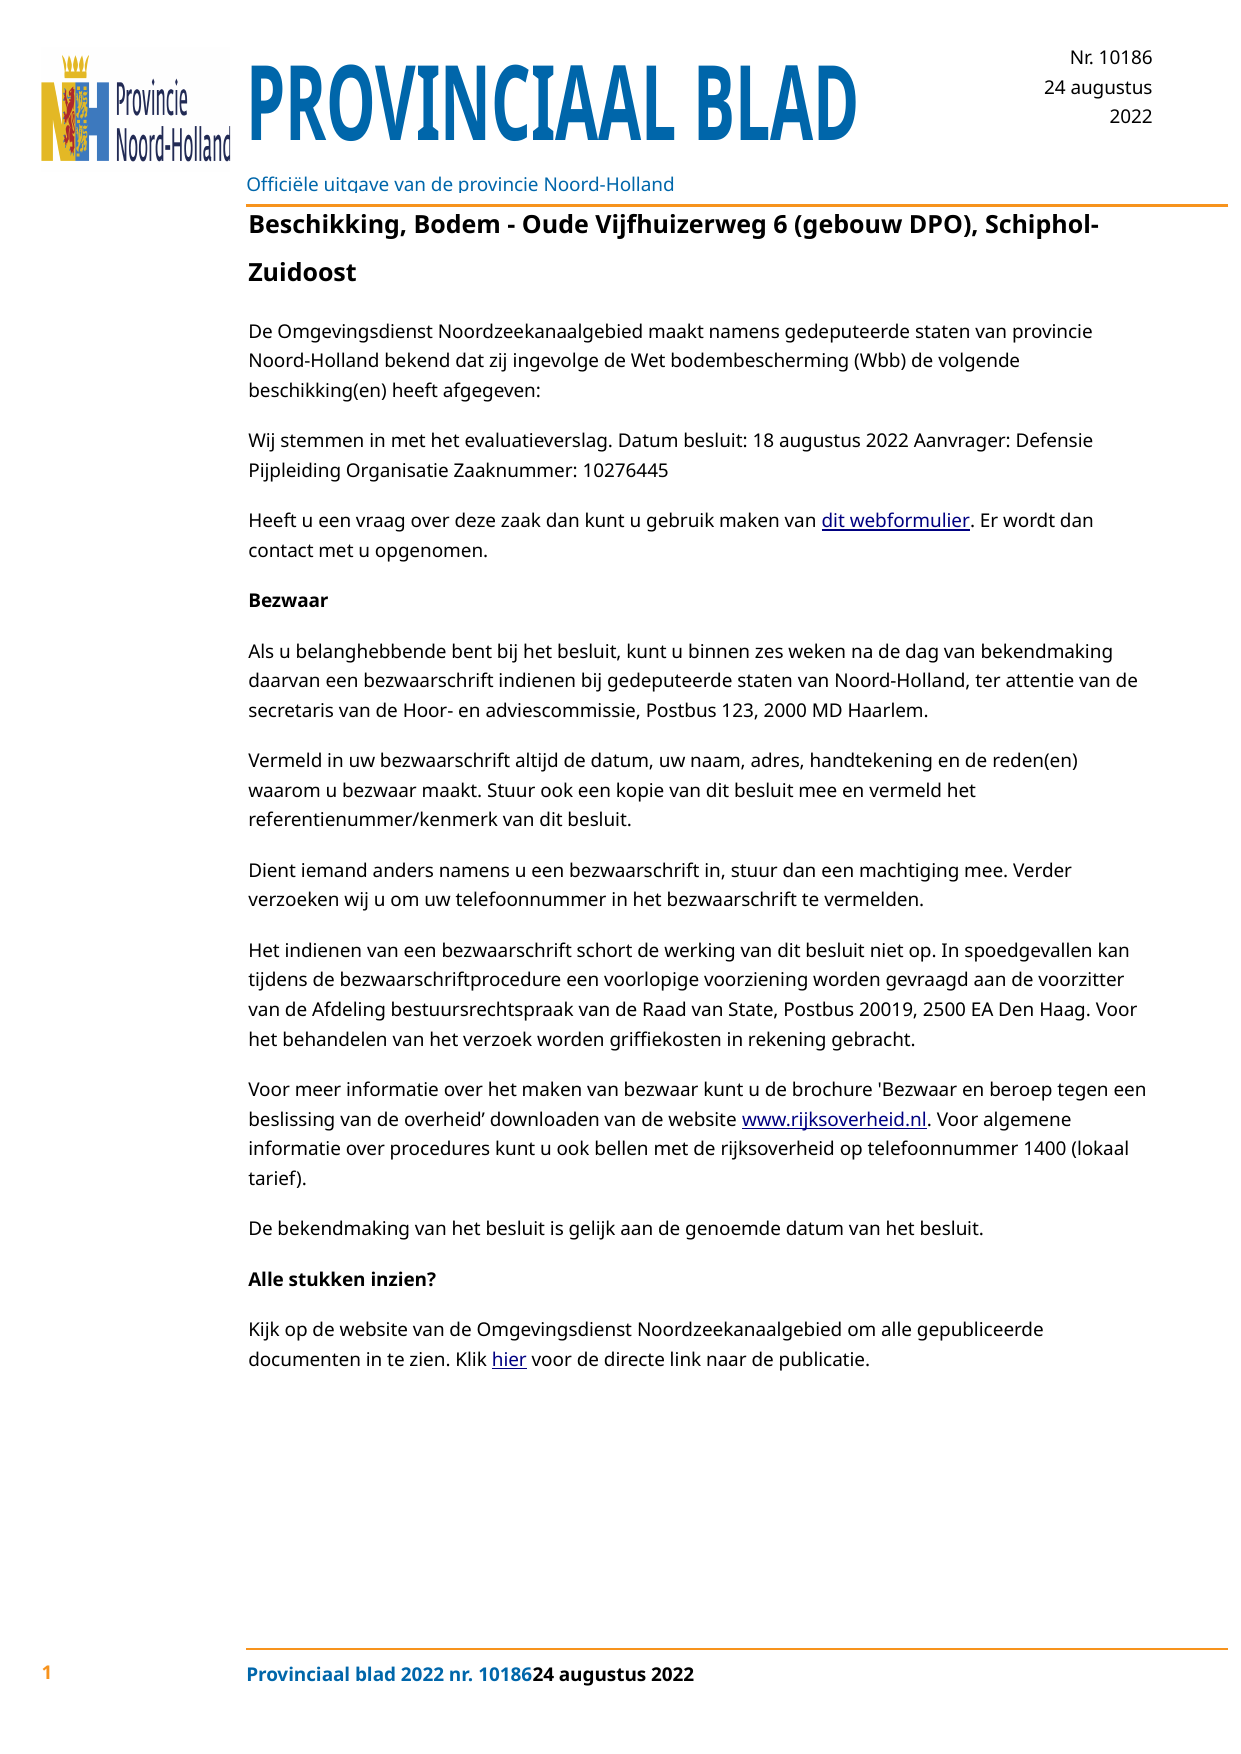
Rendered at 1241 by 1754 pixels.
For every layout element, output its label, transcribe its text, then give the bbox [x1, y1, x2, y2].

picture [41, 47, 231, 172]
text Voor meer informatie over het maken van bezwaar kunt u de brochure 'Bezwaar en beroep tegen een beslissing van de overheid’ downloaden van de website www.rijksoverheid.nl. Voor algemene informatie over procedures kunt u ook bellen met de rijksoverheid op telefoonnummer 1400 (lokaal tarief). [248, 1076, 1152, 1191]
text Als u belanghebbende bent bij het besluit, kunt u binnen zes weken na de dag van bekendmaking daarvan een bezwaarschrift indienen bij gedeputeerde staten van Noord-Holland, ter attentie van de secretaris van de Hoor- en adviescommissie, Postbus 123, 2000 MD Haarlem. [248, 638, 1152, 723]
text Vermeld in uw bezwaarschrift altijd de datum, uw naam, adres, handtekening en de reden(en) waarom u bezwaar maakt. Stuur ook een kopie van dit besluit mee en vermeld het referentienummer/kenmerk van dit besluit. [248, 747, 1152, 832]
text Beschikking, Bodem - Oude Vijfhuizerweg 6 (gebouw DPO), Schiphol-Zuidoost [248, 207, 1152, 288]
text Heeft u een vraag over deze zaak dan kunt u gebruik maken van dit webformulier. Er wordt dan contact met u opgenomen. [248, 507, 1152, 563]
text De Omgevingsdienst Noordzeekanaalgebied maakt namens gedeputeerde staten van provincie Noord-Holland bekend dat zij ingevolge de Wet bodembescherming (Wbb) de volgende beschikking(en) heeft afgegeven: [248, 318, 1152, 403]
text Wij stemmen in met het evaluatieverslag. Datum besluit: 18 augustus 2022 Aanvrager: Defensie Pijpleiding Organisatie Zaaknummer: 10276445 [248, 427, 1152, 483]
text De bekendmaking van het besluit is gelijk aan de genoemde datum van het besluit. [248, 1215, 1152, 1241]
text Kijk op de website van de Omgevingsdienst Noordzeekanaalgebied om alle gepubliceerde documenten in te zien. Klik hier voor de directe link naar de publicatie. [248, 1316, 1152, 1372]
text Het indienen van een bezwaarschrift schort de werking van dit besluit niet op. In spoedgevallen kan tijdens de bezwaarschriftprocedure een voorlopige voorziening worden gevraagd aan de voorzitter van de Afdeling bestuursrechtspraak van de Raad van State, Postbus 20019, 2500 EA Den Haag. Voor het behandelen van het verzoek worden griffiekosten in rekening gebracht. [248, 937, 1152, 1052]
text Alle stukken inzien? [248, 1266, 1152, 1292]
text Dient iemand anders namens u een bezwaarschrift in, stuur dan een machtiging mee. Verder verzoeken wij u om uw telefoonnummer in het bezwaarschrift te vermelden. [248, 857, 1152, 912]
text Bezwaar [248, 587, 1152, 613]
